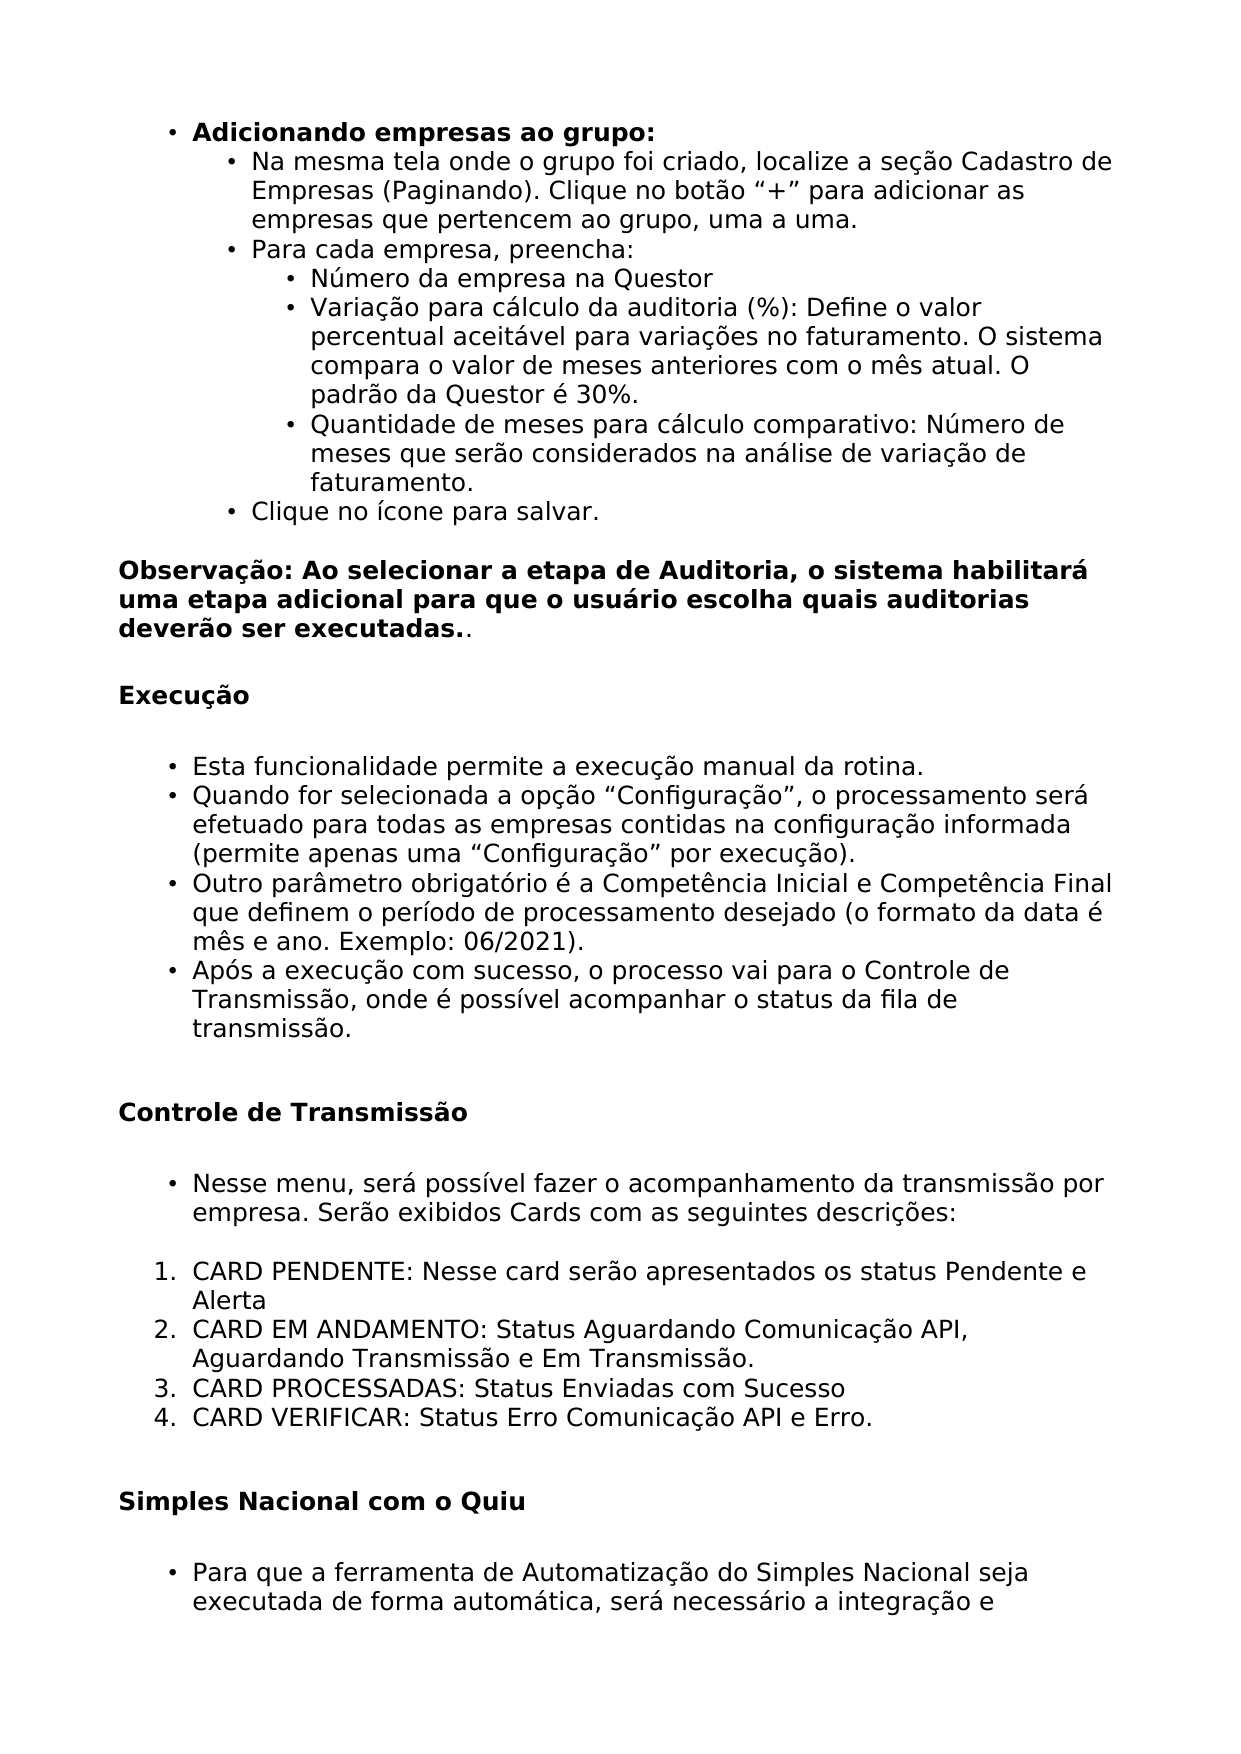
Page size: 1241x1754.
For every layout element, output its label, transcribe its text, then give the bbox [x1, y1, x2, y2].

subtitle Controle de Transmissão [118, 1098, 1122, 1127]
list CARD VERIFICAR: Status Erro Comunicação API e Erro. [177, 1403, 1122, 1432]
list CARD PROCESSADAS: Status Enviadas com Sucesso [177, 1374, 1122, 1403]
text Observação: Ao selecionar a etapa de Auditoria, o sistema habilitará uma etapa adicional para que o usuário escolha quais auditorias deverão ser executadas.. [118, 556, 1122, 643]
list CARD EM ANDAMENTO: Status Aguardando Comunicação API, Aguardando Transmissão e Em Transmissão. [177, 1316, 1122, 1374]
list Esta funcionalidade permite a execução manual da rotina. [177, 752, 1122, 781]
list Outro parâmetro obrigatório é a Competência Inicial e Competência Final que definem o período de processamento desejado (o formato da data é mês e ano. Exemplo: 06/2021). [177, 869, 1122, 956]
list Quantidade de meses para cálculo comparativo: Número de meses que serão considerados na análise de variação de faturamento. [295, 410, 1122, 497]
list Para que a ferramenta de Automatização do Simples Nacional seja executada de forma automática, será necessário a integração e [177, 1558, 1122, 1616]
list Número da empresa na Questor [295, 264, 1122, 293]
list Clique no ícone para salvar. [236, 497, 1122, 526]
list CARD PENDENTE: Nesse card serão apresentados os status Pendente e Alerta [177, 1257, 1122, 1316]
list Variação para cálculo da auditoria (%): Define o valor percentual aceitável para variações no faturamento. O sistema compara o valor de meses anteriores com o mês atual. O padrão da Questor é 30%. [295, 293, 1122, 410]
list Quando for selecionada a opção “Configuração”, o processamento será efetuado para todas as empresas contidas na configuração informada (permite apenas uma “Configuração” por execução). [177, 781, 1122, 869]
list Adicionando empresas ao grupo: [177, 118, 1122, 147]
list Nesse menu, será possível fazer o acompanhamento da transmissão por empresa. Serão exibidos Cards com as seguintes descrições: [177, 1169, 1122, 1228]
list Para cada empresa, preencha: [236, 235, 1122, 264]
subtitle Simples Nacional com o Quiu [118, 1487, 1122, 1516]
subtitle Execução [118, 681, 1122, 710]
list Na mesma tela onde o grupo foi criado, localize a seção Cadastro de Empresas (Paginando). Clique no botão “+” para adicionar as empresas que pertencem ao grupo, uma a uma. [236, 147, 1122, 235]
list Após a execução com sucesso, o processo vai para o Controle de Transmissão, onde é possível acompanhar o status da fila de transmissão. [177, 956, 1122, 1044]
